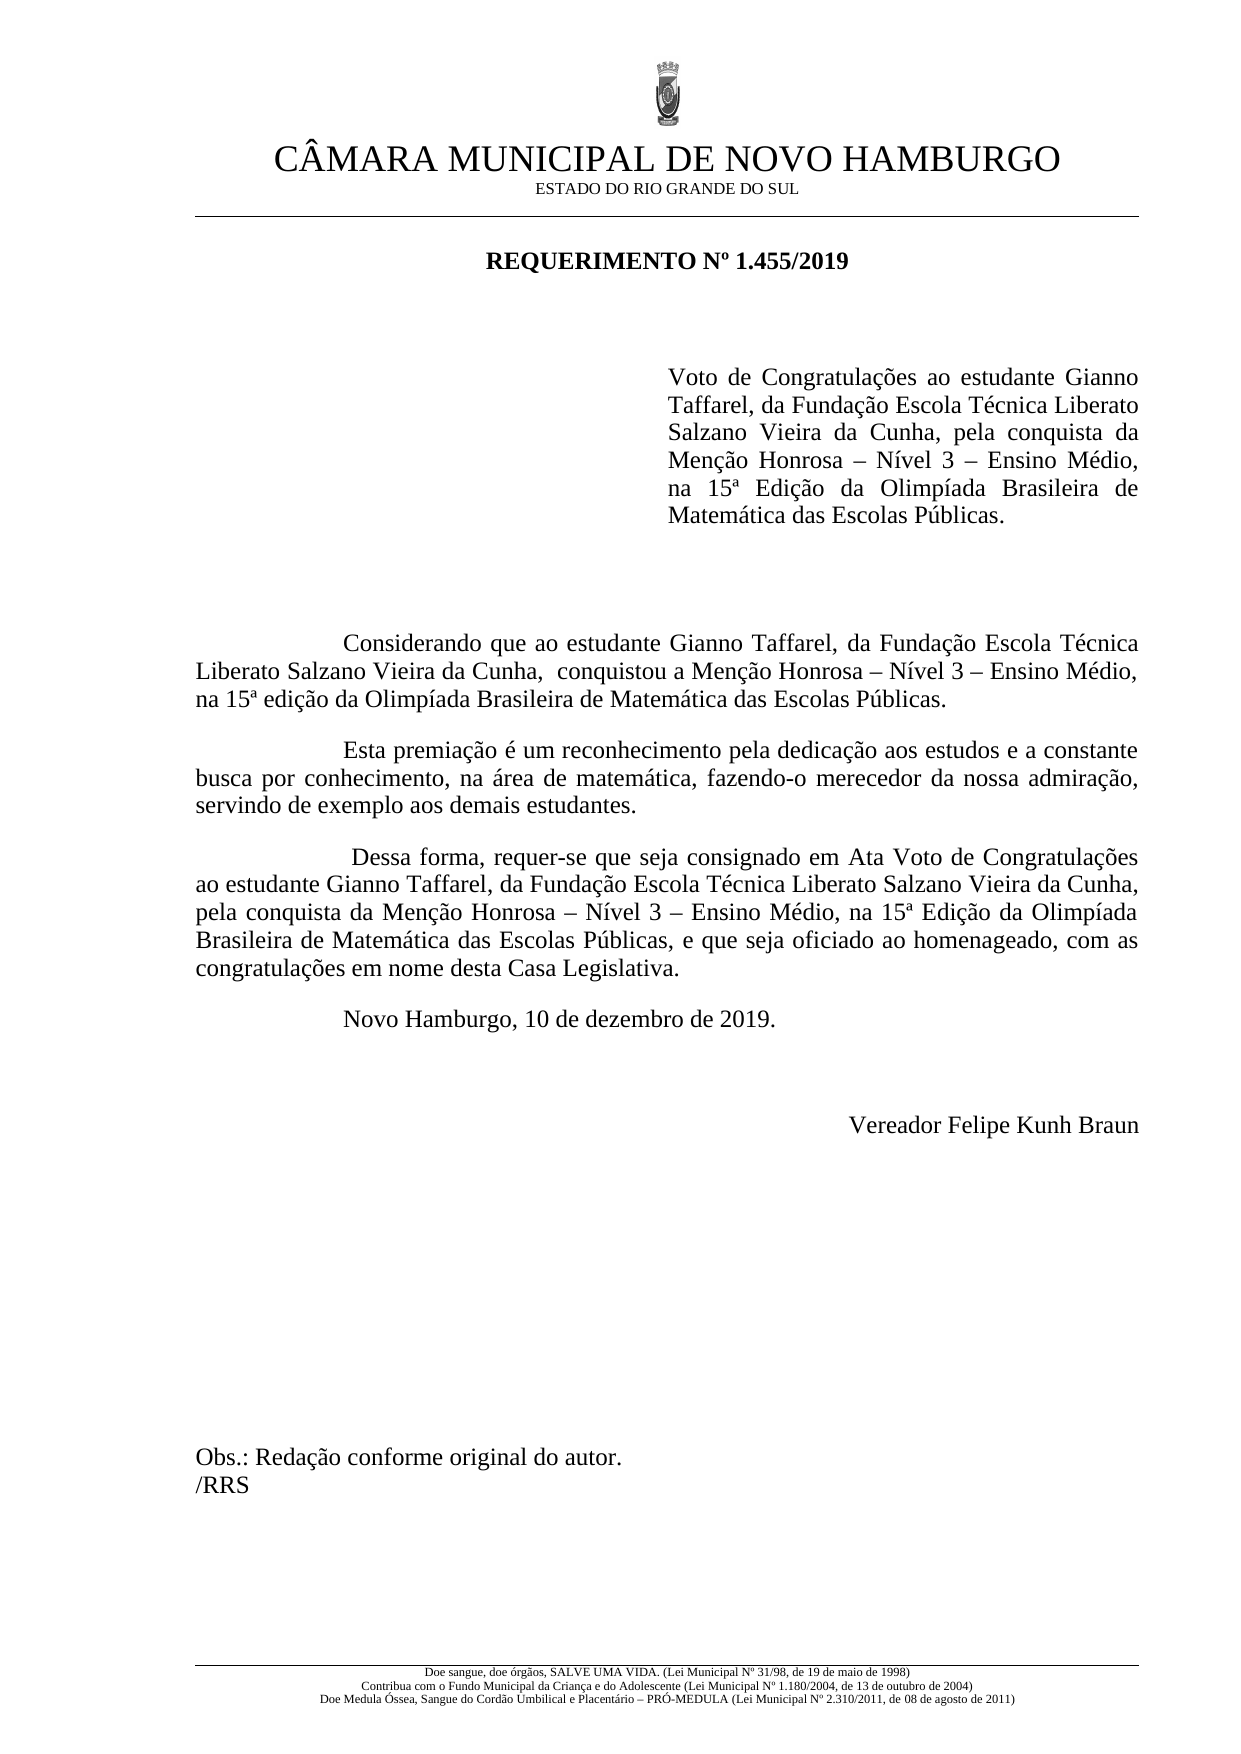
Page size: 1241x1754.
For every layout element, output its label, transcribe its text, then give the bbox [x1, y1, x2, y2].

text REQUERIMENTO Nº 1.455/2019 [195, 247, 1139, 274]
text /RRS [195, 1471, 1139, 1499]
text Esta premiação é um reconhecimento pela dedicação aos estudos e a constante busca por conhecimento, na área de matemática, fazendo-o merecedor da nossa admiração, servindo de exemplo aos demais estudantes. [195, 736, 1139, 819]
text Novo Hamburgo, 10 de dezembro de 2019. [195, 1005, 1139, 1033]
text Considerando que ao estudante Gianno Taffarel, da Fundação Escola Técnica Liberato Salzano Vieira da Cunha, conquistou a Menção Honrosa – Nível 3 – Ensino Médio, na 15ª edição da Olimpíada Brasileira de Matemática das Escolas Públicas. [195, 629, 1139, 713]
text Dessa forma, requer-se que seja consignado em Ata Voto de Congratulações ao estudante Gianno Taffarel, da Fundação Escola Técnica Liberato Salzano Vieira da Cunha, pela conquista da Menção Honrosa – Nível 3 – Ensino Médio, na 15ª Edição da Olimpíada Brasileira de Matemática das Escolas Públicas, e que seja oficiado ao homenageado, com as congratulações em nome desta Casa Legislativa. [195, 843, 1139, 981]
text Obs.: Redação conforme original do autor. [195, 1443, 1139, 1471]
text Vereador Felipe Kunh Braun [195, 1112, 1139, 1139]
text Voto de Congratulações ao estudante Gianno Taffarel, da Fundação Escola Técnica Liberato Salzano Vieira da Cunha, pela conquista da Menção Honrosa – Nível 3 – Ensino Médio, na 15ª Edição da Olimpíada Brasileira de Matemática das Escolas Públicas. [668, 363, 1139, 529]
